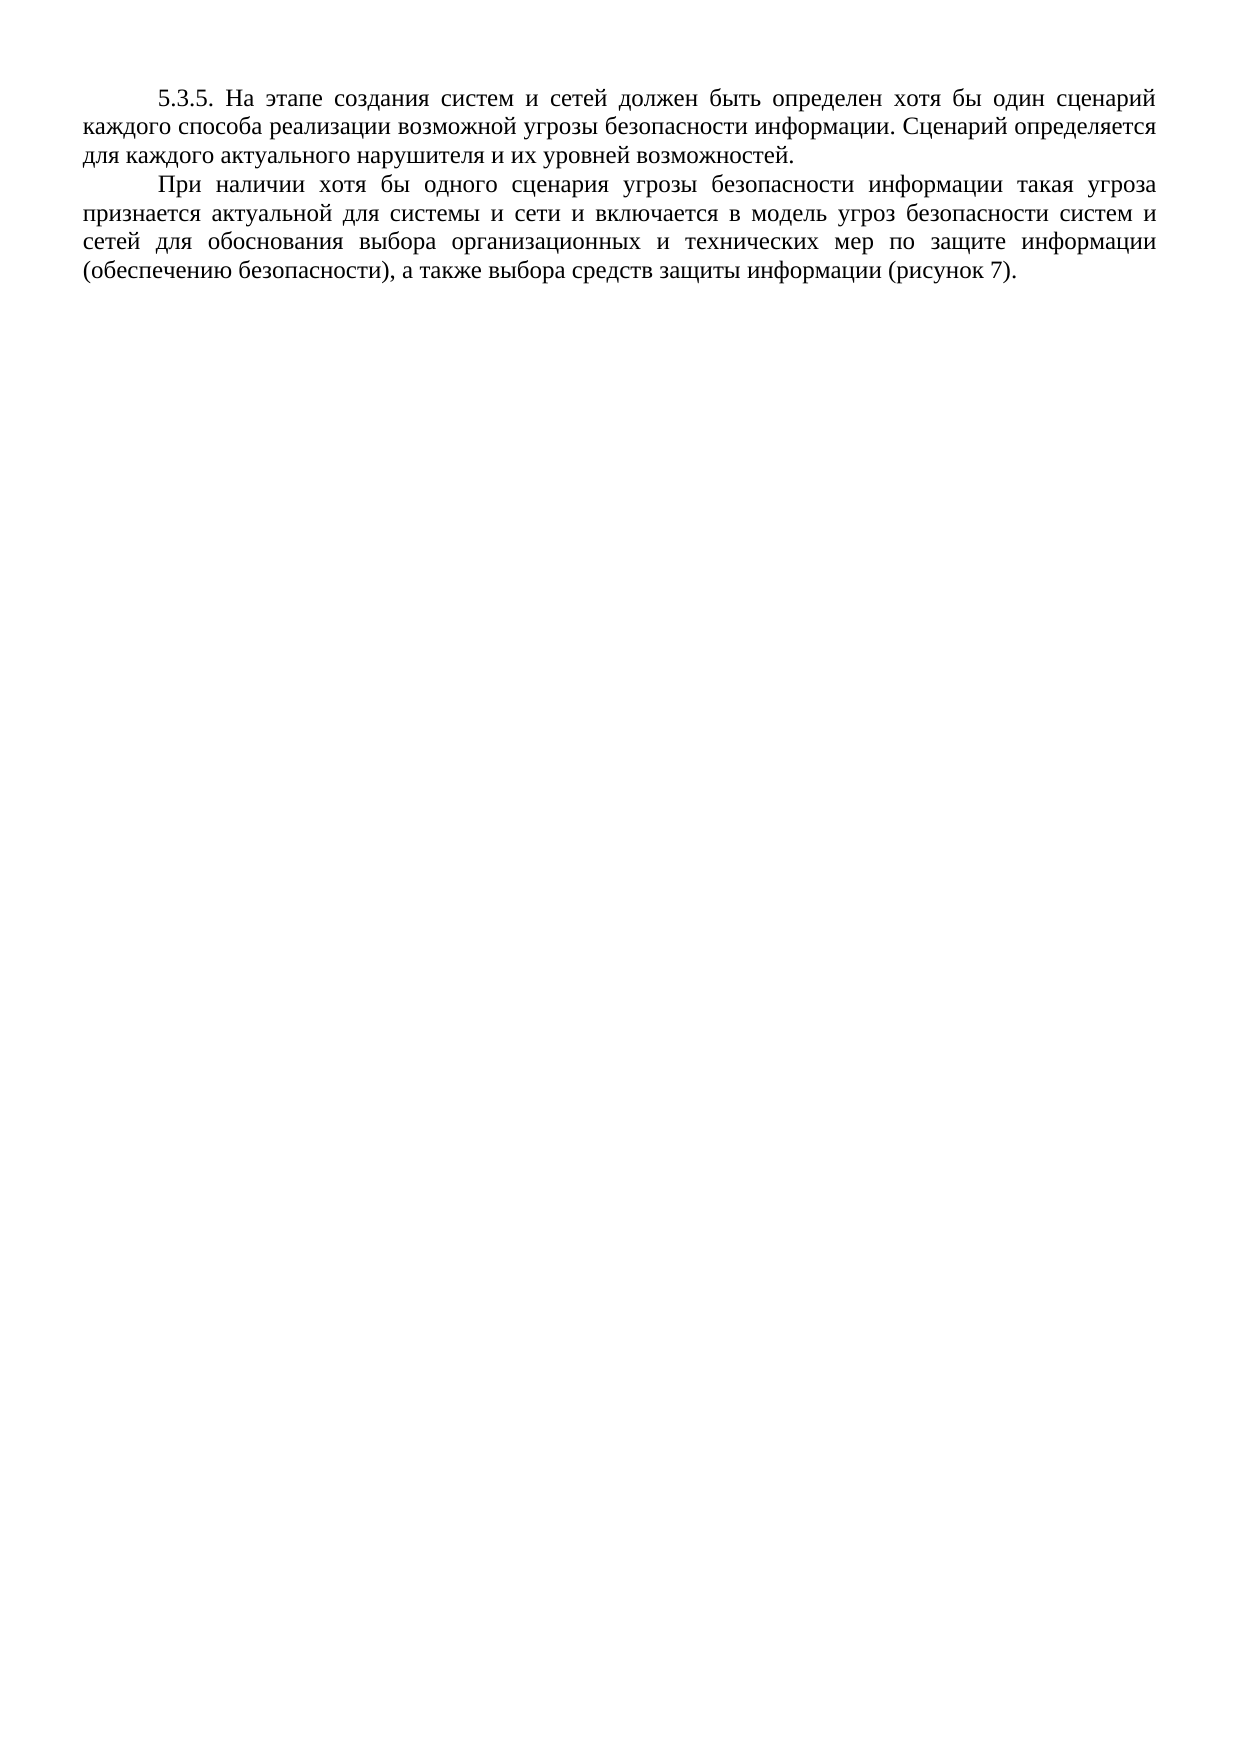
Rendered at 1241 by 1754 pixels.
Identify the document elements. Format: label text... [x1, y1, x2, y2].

text При наличии хотя бы одного сценария угрозы безопасности информации такая угроза признается актуальной для системы и сети и включается в модель угроз безопасности систем и сетей для обоснования выбора организационных и технических мер по защите информации (обеспечению безопасности), а также выбора средств защиты информации (рисунок 7). [83, 169, 1157, 284]
text 5.3.5. На этапе создания систем и сетей должен быть определен хотя бы один сценарий каждого способа реализации возможной угрозы безопасности информации. Сценарий определяется для каждого актуального нарушителя и их уровней возможностей. [83, 83, 1157, 169]
